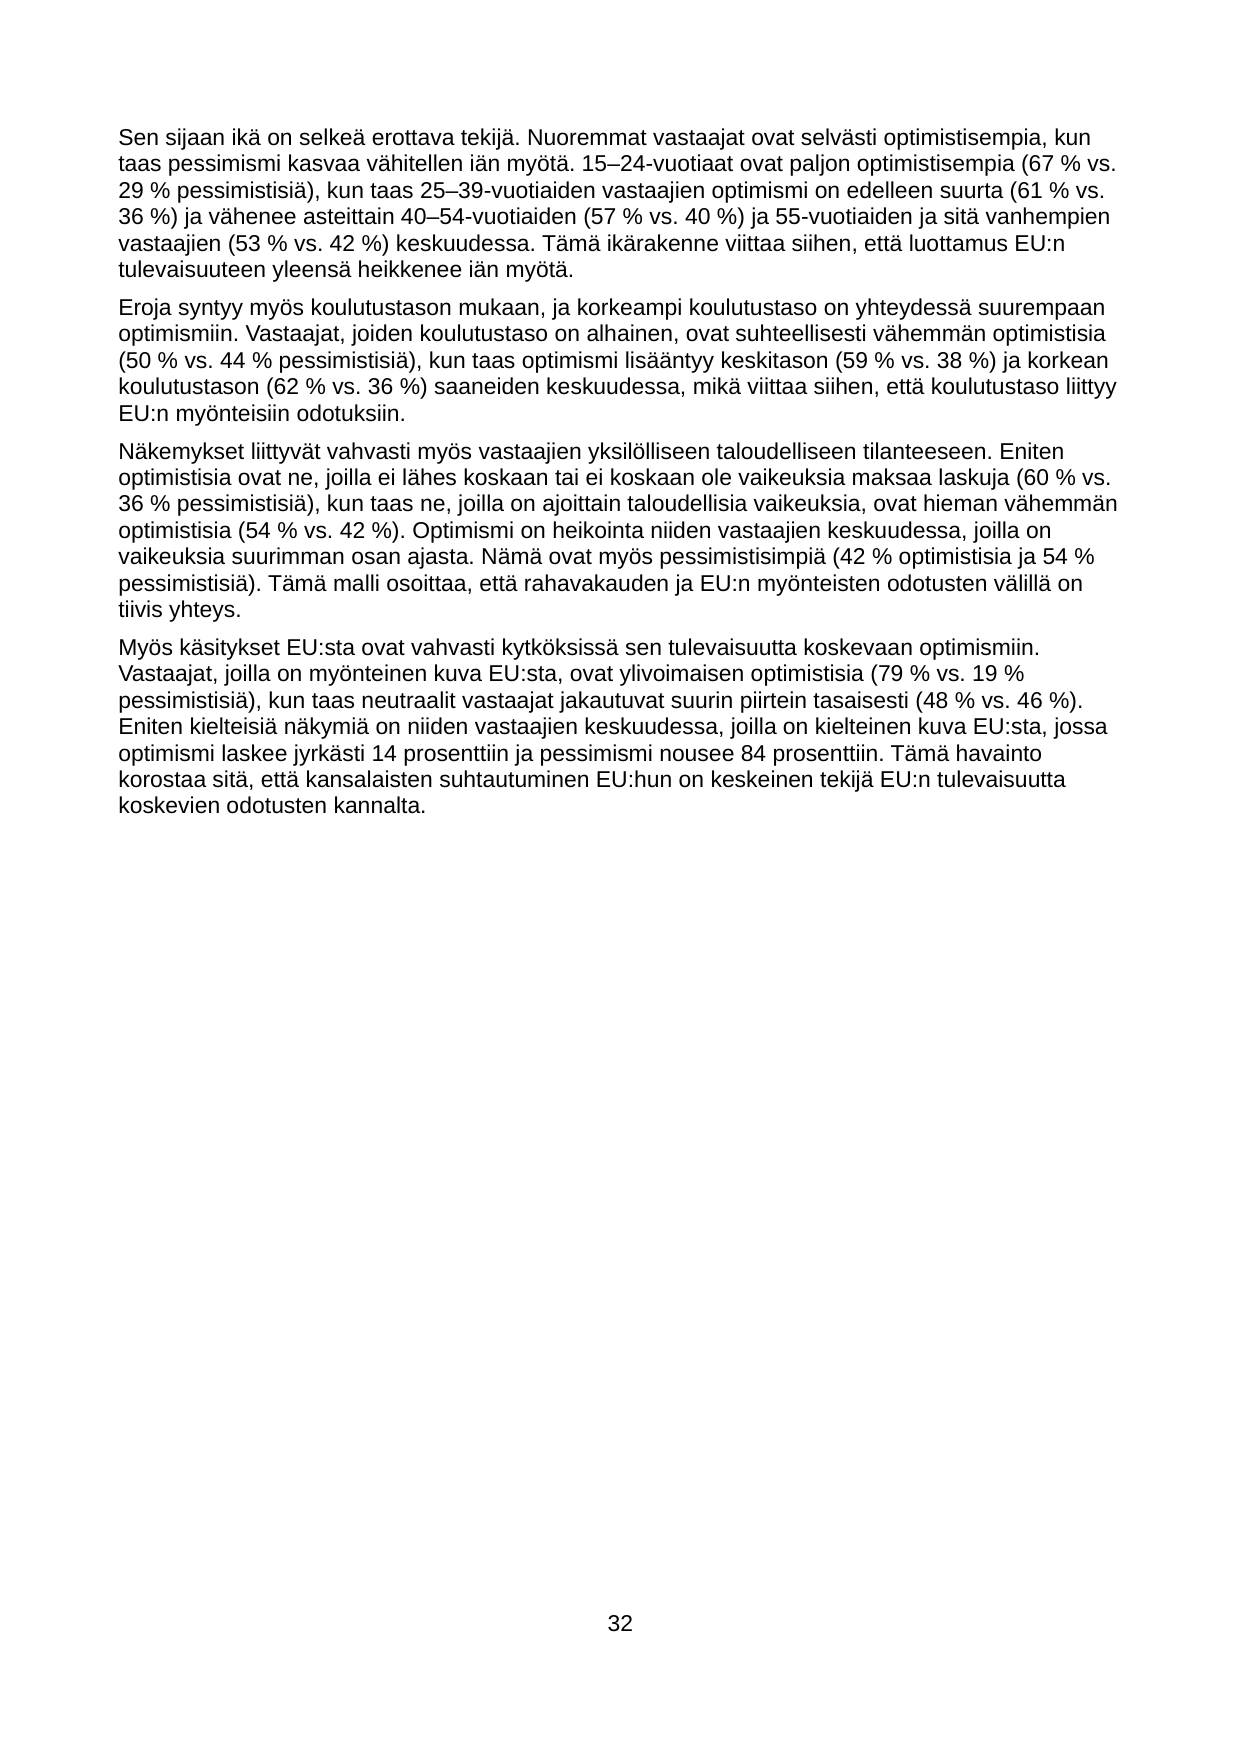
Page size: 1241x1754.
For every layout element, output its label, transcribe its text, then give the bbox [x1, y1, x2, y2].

text Eroja syntyy myös koulutustason mukaan, ja korkeampi koulutustaso on yhteydessä suurempaan optimismiin. Vastaajat, joiden koulutustaso on alhainen, ovat suhteellisesti vähemmän optimistisia (50 % vs. 44 % pessimistisiä), kun taas optimismi lisääntyy keskitason (59 % vs. 38 %) ja korkean koulutustason (62 % vs. 36 %) saaneiden keskuudessa, mikä viittaa siihen, että koulutustaso liittyy EU:n myönteisiin odotuksiin. [118, 294, 1122, 426]
text Myös käsitykset EU:sta ovat vahvasti kytköksissä sen tulevaisuutta koskevaan optimismiin. Vastaajat, joilla on myönteinen kuva EU:sta, ovat ylivoimaisen optimistisia (79 % vs. 19 % pessimistisiä), kun taas neutraalit vastaajat jakautuvat suurin piirtein tasaisesti (48 % vs. 46 %). Eniten kielteisiä näkymiä on niiden vastaajien keskuudessa, joilla on kielteinen kuva EU:sta, jossa optimismi laskee jyrkästi 14 prosenttiin ja pessimismi nousee 84 prosenttiin. Tämä havainto korostaa sitä, että kansalaisten suhtautuminen EU:hun on keskeinen tekijä EU:n tulevaisuutta koskevien odotusten kannalta. [118, 634, 1122, 818]
text Sen sijaan ikä on selkeä erottava tekijä. Nuoremmat vastaajat ovat selvästi optimistisempia, kun taas pessimismi kasvaa vähitellen iän myötä. 15–24-vuotiaat ovat paljon optimistisempia (67 % vs. 29 % pessimistisiä), kun taas 25–39-vuotiaiden vastaajien optimismi on edelleen suurta (61 % vs. 36 %) ja vähenee asteittain 40–54-vuotiaiden (57 % vs. 40 %) ja 55-vuotiaiden ja sitä vanhempien vastaajien (53 % vs. 42 %) keskuudessa. Tämä ikärakenne viittaa siihen, että luottamus EU:n tulevaisuuteen yleensä heikkenee iän myötä. [118, 124, 1122, 282]
text Näkemykset liittyvät vahvasti myös vastaajien yksilölliseen taloudelliseen tilanteeseen. Eniten optimistisia ovat ne, joilla ei lähes koskaan tai ei koskaan ole vaikeuksia maksaa laskuja (60 % vs. 36 % pessimistisiä), kun taas ne, joilla on ajoittain taloudellisia vaikeuksia, ovat hieman vähemmän optimistisia (54 % vs. 42 %). Optimismi on heikointa niiden vastaajien keskuudessa, joilla on vaikeuksia suurimman osan ajasta. Nämä ovat myös pessimistisimpiä (42 % optimistisia ja 54 % pessimistisiä). Tämä malli osoittaa, että rahavakauden ja EU:n myönteisten odotusten välillä on tiivis yhteys. [118, 438, 1122, 622]
